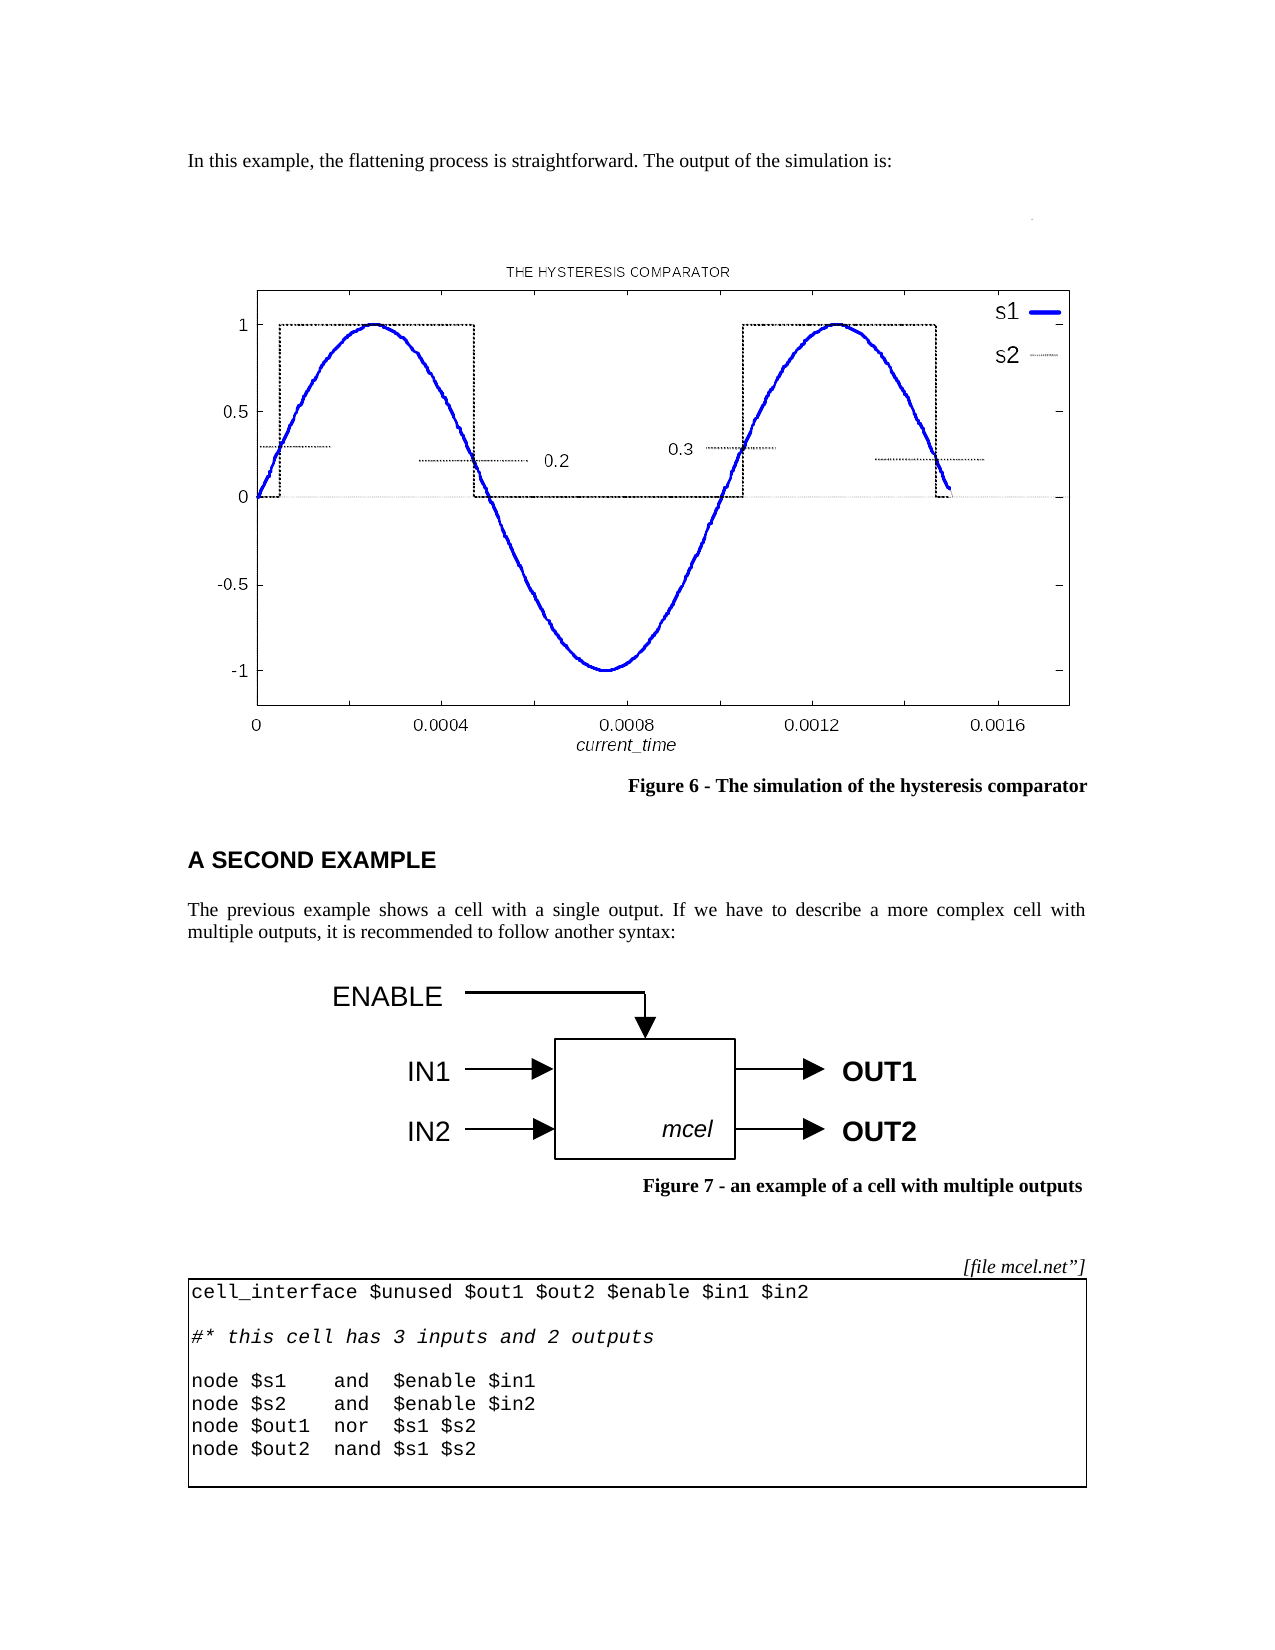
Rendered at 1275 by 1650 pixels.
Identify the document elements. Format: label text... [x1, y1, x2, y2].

subtitle A SECOND EXAMPLE [187, 847, 1087, 874]
text Figure 7 - an example of a cell with multiple outputs [187, 1175, 1087, 1197]
text Figure 6 - The simulation of the hysteresis comparator [187, 775, 1087, 797]
text [file mcel.net”] [187, 1256, 1087, 1278]
text In this example, the flattening process is straightforward. The output of the simulation is: [187, 150, 1087, 172]
text cell_interface $unused $out1 $out2 $enable $in1 $in2 #* this cell has 3 inputs and 2 outputs node $s1 and $enable $in1 node $s2 and $enable $in2 node $out1 nor $s1 $s2 node $out2 nand $s1 $s2 [189, 1280, 1086, 1486]
text The previous example shows a cell with a single output. If we have to describe a more complex cell with multiple outputs, it is recommended to follow another syntax: [187, 899, 1087, 943]
